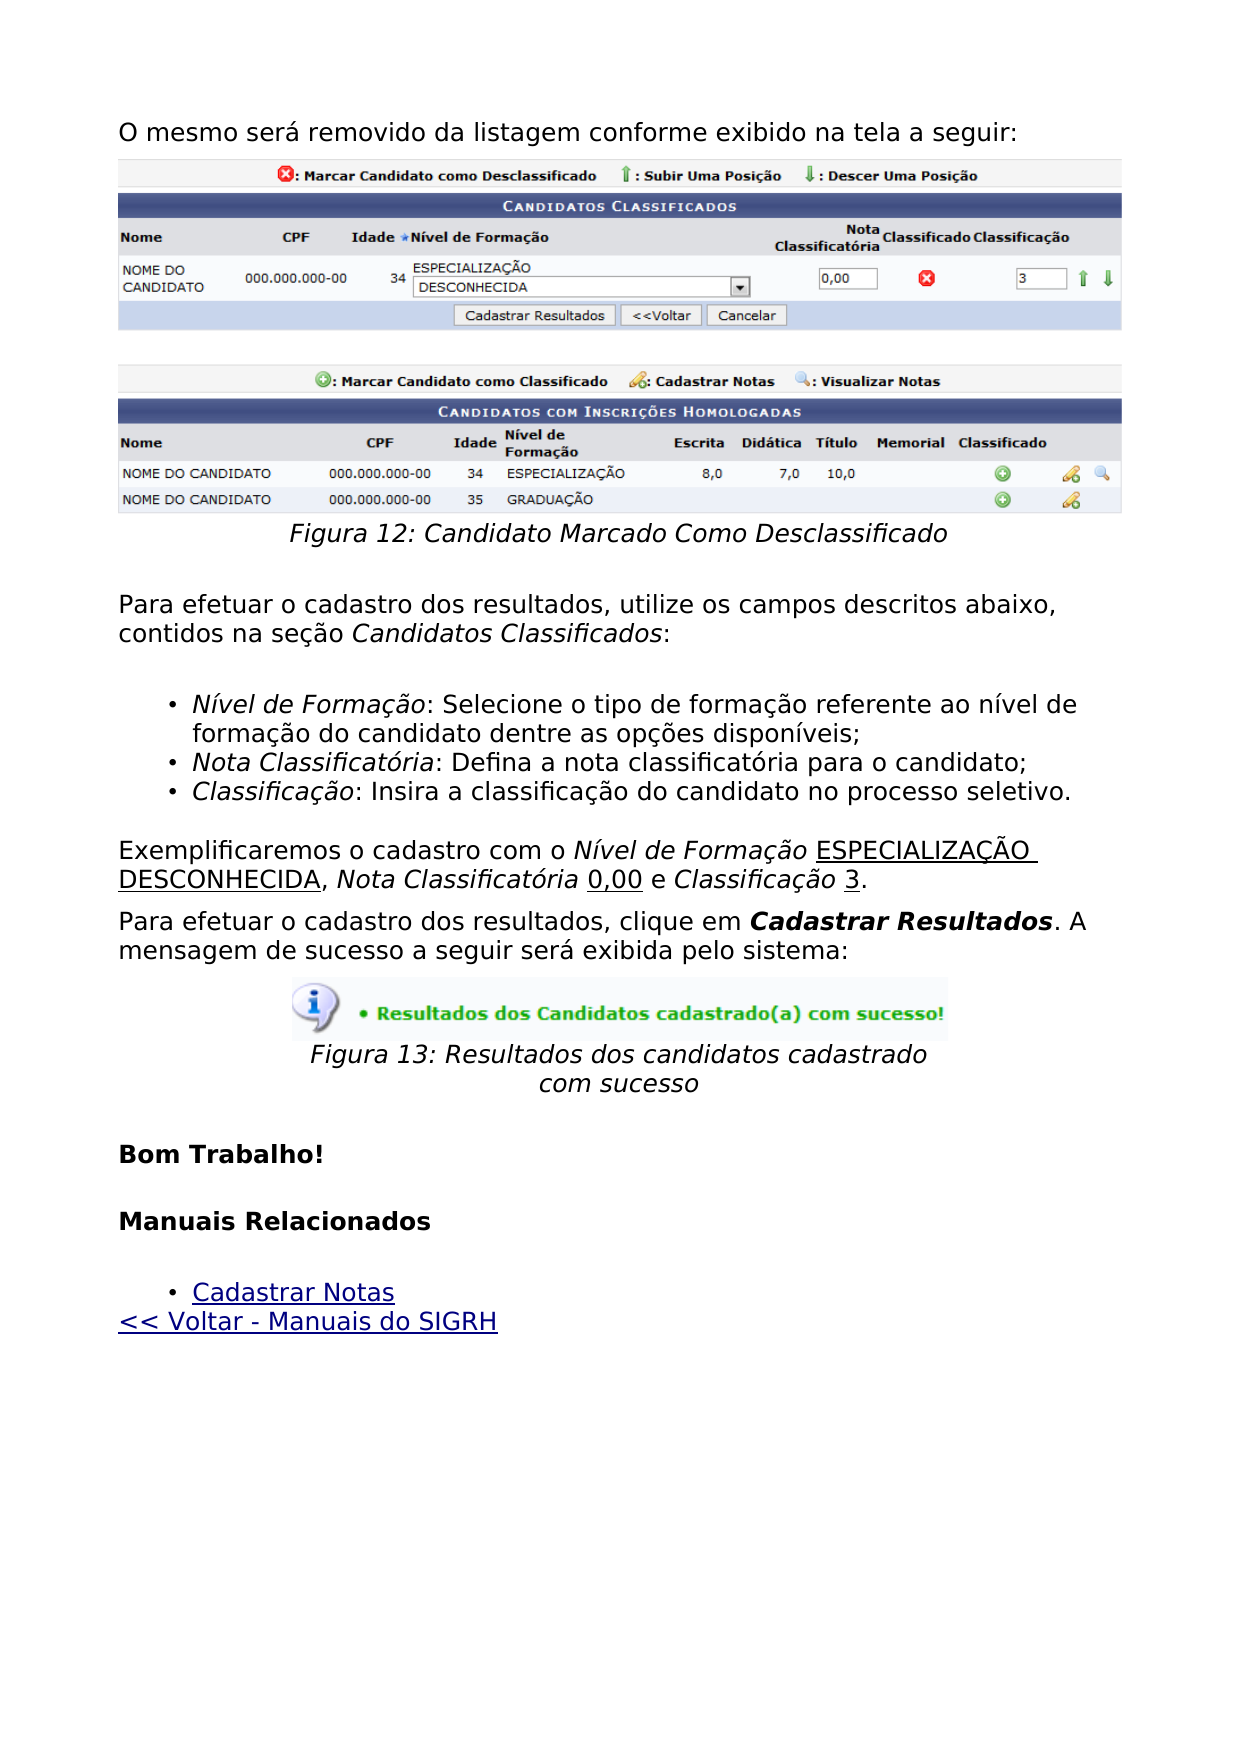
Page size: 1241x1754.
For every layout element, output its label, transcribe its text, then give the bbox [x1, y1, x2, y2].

list Nota Classificatória: Defina a nota classificatória para o candidato; [177, 748, 1122, 778]
text O mesmo será removido da listagem conforme exibido na tela a seguir: [118, 118, 1122, 147]
picture [292, 977, 949, 1041]
list Nível de Formação: Selecione o tipo de formação referente ao nível de formação do candidato dentre as opções disponíveis; [177, 690, 1122, 748]
text Para efetuar o cadastro dos resultados, clique em Cadastrar Resultados. A mensagem de sucesso a seguir será exibida pelo sistema: [118, 907, 1122, 965]
text << Voltar - Manuais do SIGRH [118, 1307, 1122, 1337]
text Figura 13: Resultados dos candidatos cadastrado com sucesso [292, 1041, 948, 1099]
text Bom Trabalho! [118, 1140, 1122, 1169]
text Figura 12: Candidato Marcado Como Desclassificado [118, 519, 1122, 548]
text Para efetuar o cadastro dos resultados, utilize os campos descritos abaixo, contidos na seção Candidatos Classificados: [118, 590, 1122, 648]
list Classificação: Insira a classificação do candidato no processo seletivo. [177, 778, 1122, 807]
subtitle Manuais Relacionados [118, 1207, 1122, 1236]
text Exemplificaremos o cadastro com o Nível de Formação ESPECIALIZAÇÃO DESCONHECIDA, Nota Classificatória 0,00 e Classificação 3. [118, 836, 1122, 894]
picture [118, 159, 1123, 519]
list Cadastrar Notas [177, 1278, 1122, 1307]
